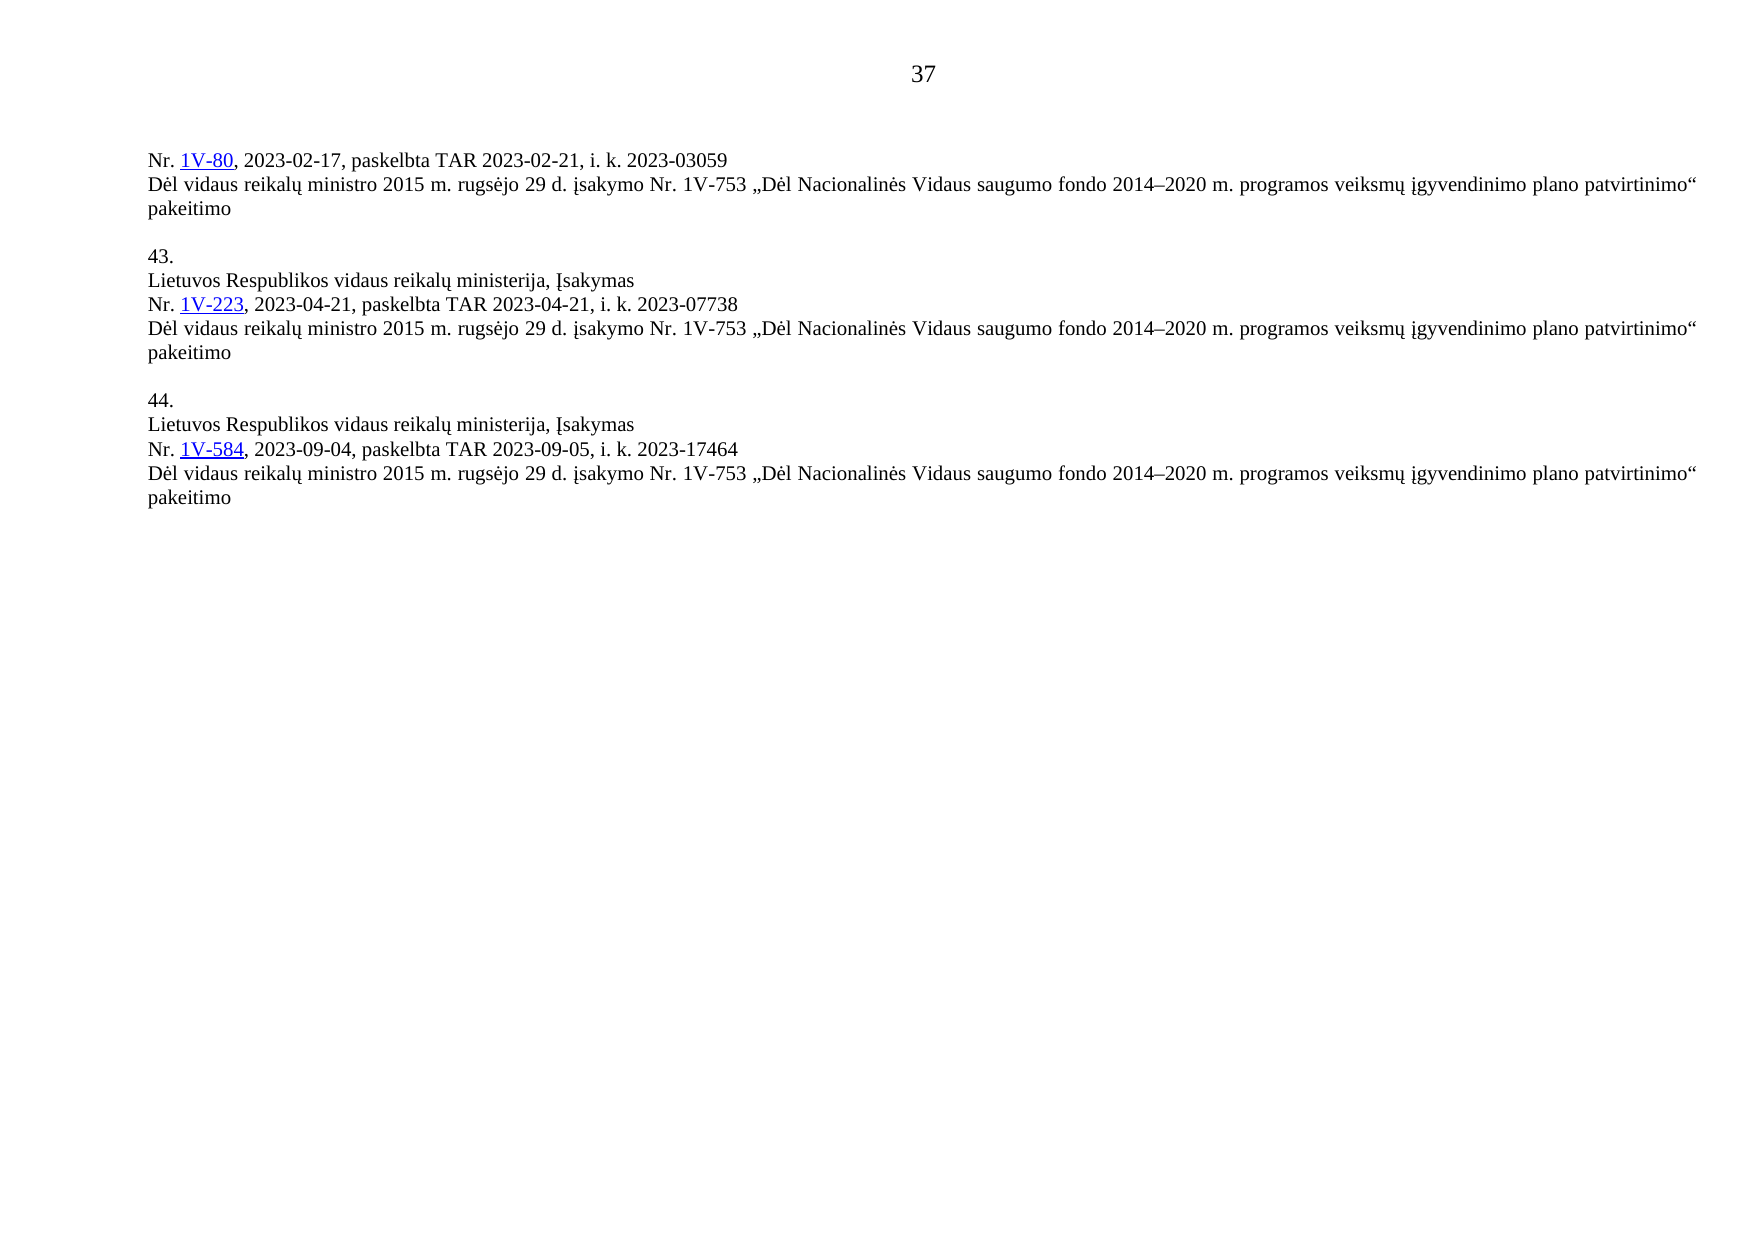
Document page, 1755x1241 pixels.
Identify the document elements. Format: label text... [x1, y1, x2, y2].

text Nr. 1V-80, 2023-02-17, paskelbta TAR 2023-02-21, i. k. 2023-03059 [148, 148, 1699, 172]
text 44. [148, 388, 1699, 412]
text Nr. 1V-584, 2023-09-04, paskelbta TAR 2023-09-05, i. k. 2023-17464 [148, 436, 1699, 461]
text Dėl vidaus reikalų ministro 2015 m. rugsėjo 29 d. įsakymo Nr. 1V-753 „Dėl Nacionalinės Vidaus saugumo fondo 2014–2020 m. programos veiksmų įgyvendinimo plano patvirtinimo“ pakeitimo [148, 461, 1699, 509]
text Lietuvos Respublikos vidaus reikalų ministerija, Įsakymas [148, 412, 1699, 436]
text Dėl vidaus reikalų ministro 2015 m. rugsėjo 29 d. įsakymo Nr. 1V-753 „Dėl Nacionalinės Vidaus saugumo fondo 2014–2020 m. programos veiksmų įgyvendinimo plano patvirtinimo“ pakeitimo [148, 172, 1699, 220]
text Lietuvos Respublikos vidaus reikalų ministerija, Įsakymas [148, 268, 1699, 292]
text Nr. 1V-223, 2023-04-21, paskelbta TAR 2023-04-21, i. k. 2023-07738 [148, 292, 1699, 316]
text 43. [148, 244, 1699, 268]
text Dėl vidaus reikalų ministro 2015 m. rugsėjo 29 d. įsakymo Nr. 1V-753 „Dėl Nacionalinės Vidaus saugumo fondo 2014–2020 m. programos veiksmų įgyvendinimo plano patvirtinimo“ pakeitimo [148, 316, 1699, 364]
